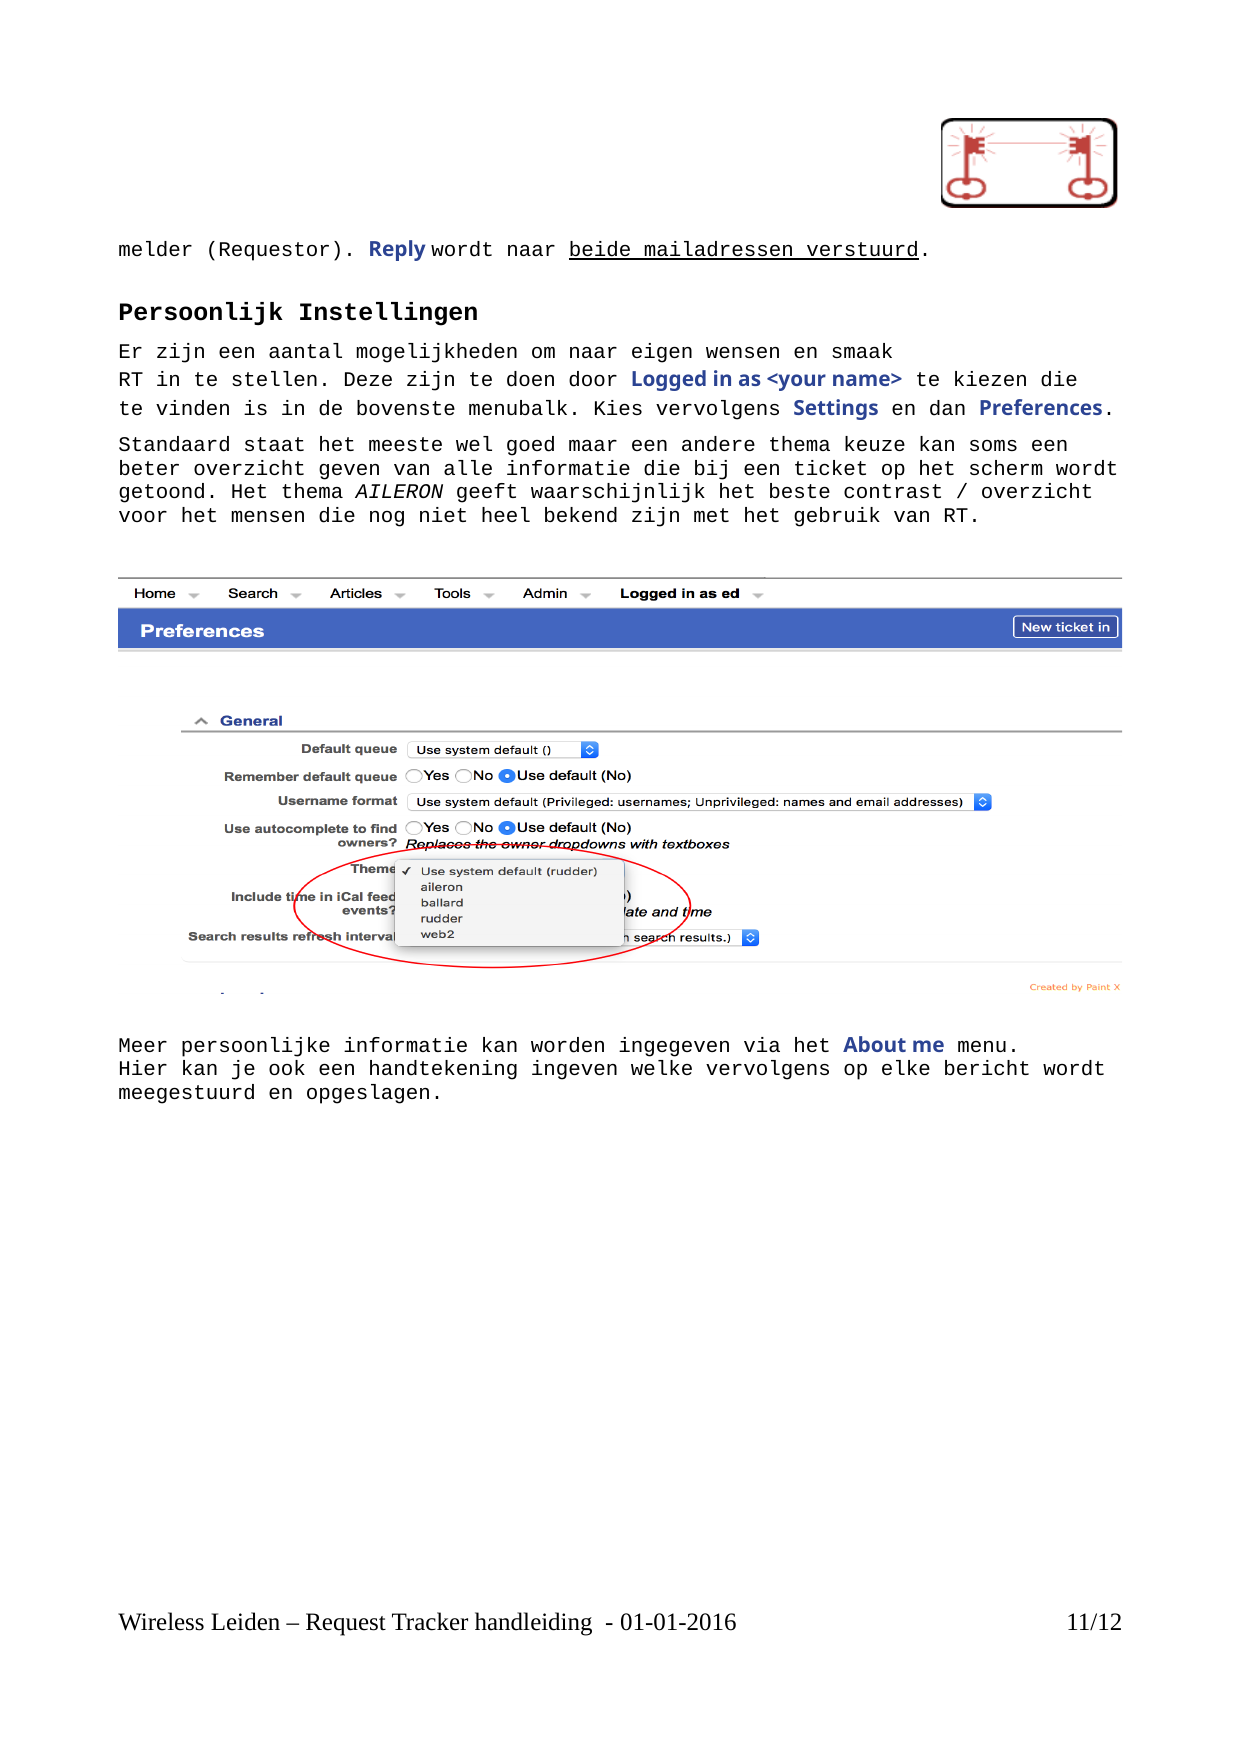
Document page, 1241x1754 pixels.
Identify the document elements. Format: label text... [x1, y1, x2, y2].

text Standaard staat het meeste wel goed maar een andere thema keuze kan soms een beter overzicht geven van alle informatie die bij een ticket op het scherm wordt getoond. Het thema AILERON geeft waarschijnlijk het beste contrast / overzicht voor het mensen die nog niet heel bekend zijn met het gebruik van RT. [118, 434, 1122, 528]
picture [941, 118, 1118, 208]
text Meer persoonlijke informatie kan worden ingegeven via het About me menu. Hier kan je ook een handtekening ingeven welke vervolgens op elke bericht wordt meegestuurd en opgeslagen. [118, 1030, 1122, 1106]
subtitle Persoonlijk Instellingen [118, 300, 1122, 328]
text Er zijn een aantal mogelijkheden om naar eigen wensen en smaak RT in te stellen. Deze zijn te doen door Logged in as <your name> te kiezen die te vinden is in de bovenste menubalk. Kies vervolgens Settings en dan Preferences. [118, 341, 1122, 421]
picture [118, 577, 1123, 994]
text melder (Requestor). Reply wordt naar beide mailadressen verstuurd. [118, 234, 1122, 262]
